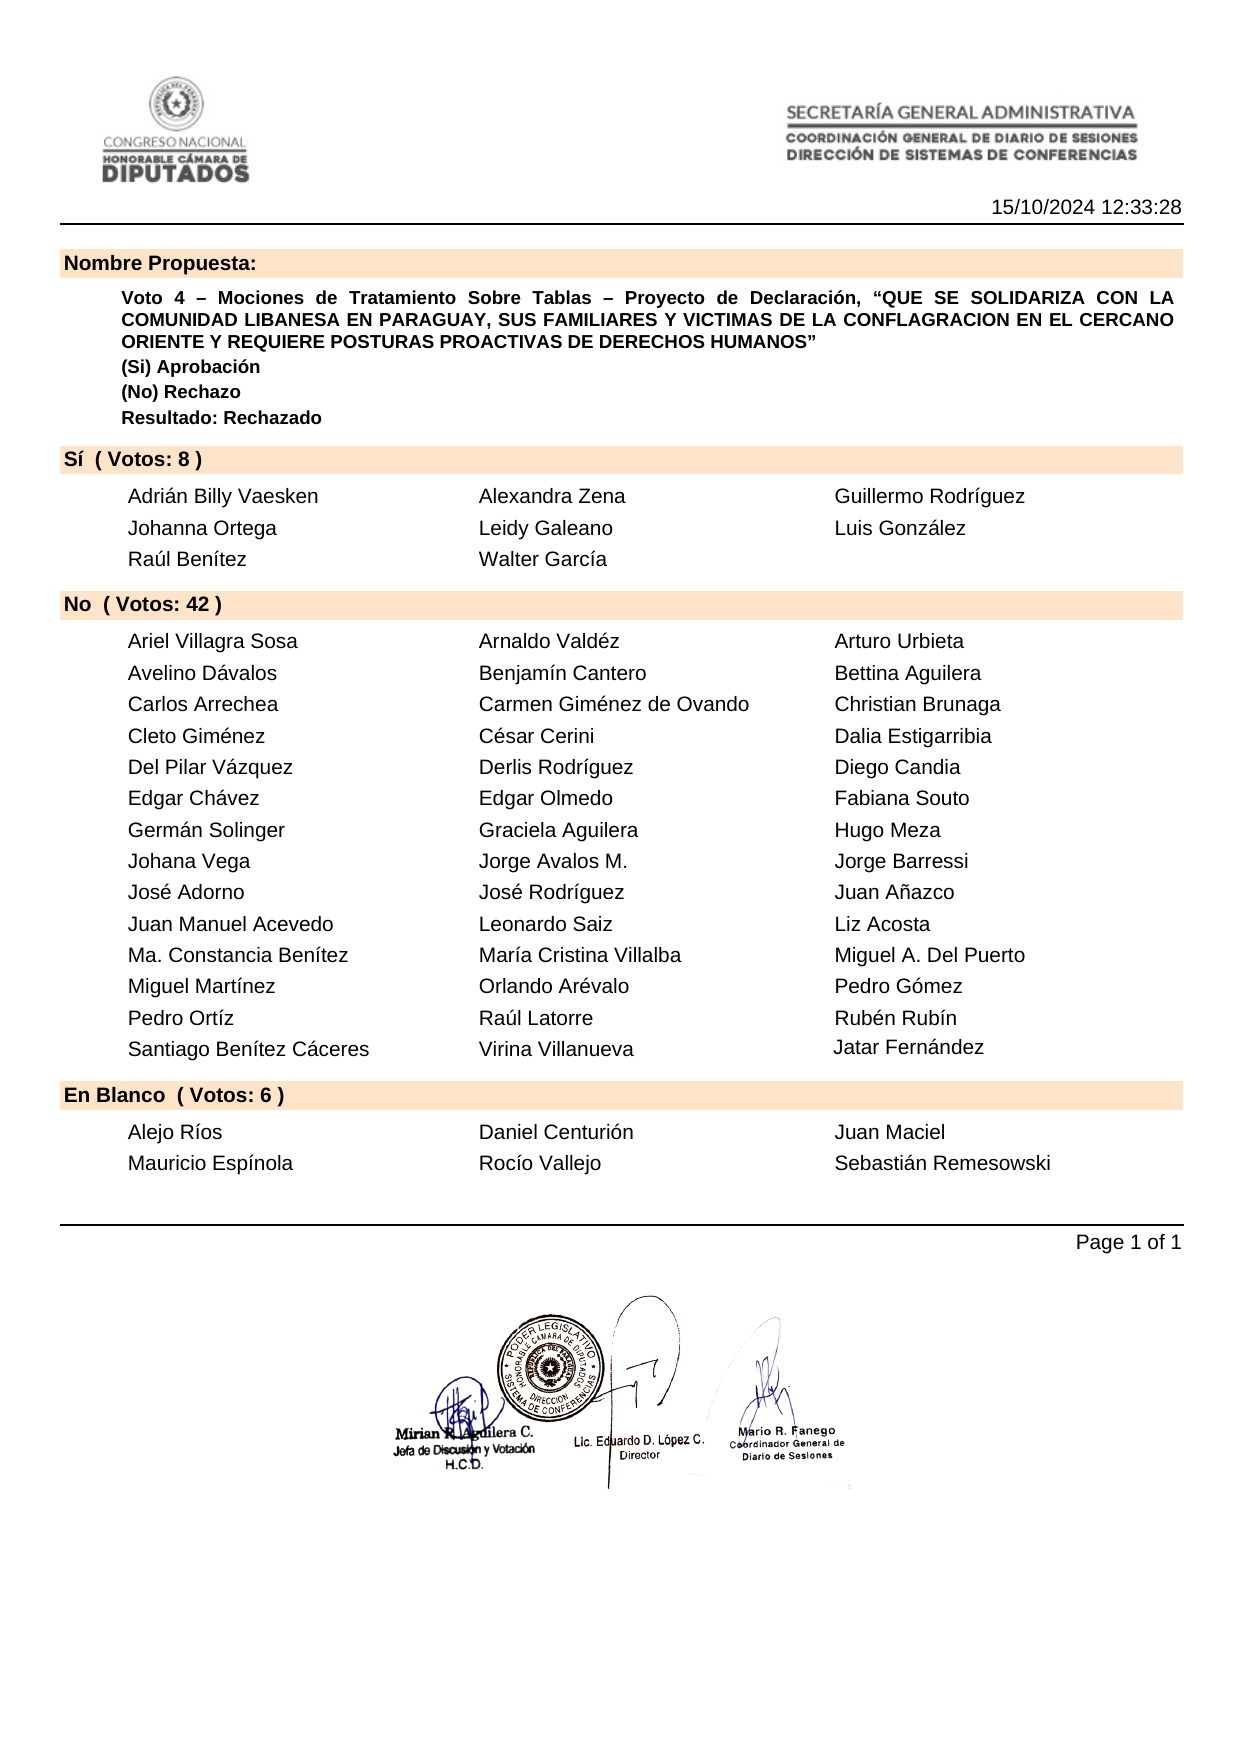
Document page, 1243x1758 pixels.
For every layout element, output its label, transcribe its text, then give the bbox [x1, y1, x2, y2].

table_cell Edgar Olmedo [476, 785, 815, 813]
table_cell Pedro Ortíz [125, 1005, 462, 1033]
table_cell Juan Maciel [831, 1119, 1168, 1147]
table_cell Johana Vega [125, 848, 462, 876]
table_cell [462, 628, 476, 1081]
table_cell Rubén Rubín [831, 1005, 1168, 1033]
table_cell Benjamín Cantero [476, 660, 815, 688]
table_cell Carmen Giménez de Ovando [476, 691, 815, 719]
table_cell Voto 4 – Mociones de Tratamiento Sobre Tablas – Proyecto de Declaración, “QUE SE SOLIDARIZA CON LA COMUNIDAD LIBANESA EN PARAGUAY, SUS FAMILIARES Y VICTIMAS DE LA CONFLAGRACION EN EL CERCANO ORIENTE Y REQUIERE POSTURAS PROACTIVAS DE DERECHOS HUMANOS” (Si) Aprobación (No) Rechazo Resultado: Rechazado [118, 284, 1178, 429]
table_cell Bettina Aguilera [831, 660, 1168, 688]
table_cell Ariel Villagra Sosa [125, 628, 462, 657]
table_header [1184, 189, 1189, 223]
table_cell [1184, 1150, 1189, 1178]
table_cell [125, 574, 462, 591]
table_cell Mauricio Espínola [125, 1150, 462, 1178]
table_cell [1184, 1036, 1189, 1064]
table_cell [1184, 249, 1189, 278]
table_cell [60, 628, 124, 1081]
table_cell Arnaldo Valdéz [476, 628, 815, 657]
table_cell Hugo Meza [831, 816, 1168, 845]
table_cell Jatar Fernández [831, 1033, 1168, 1081]
table_cell [1178, 284, 1189, 446]
table_cell Juan Manuel Acevedo [125, 910, 462, 939]
table_cell Walter García [476, 546, 815, 574]
table_cell Jorge Avalos M. [476, 848, 815, 876]
table_cell José Adorno [125, 879, 462, 908]
table_cell [125, 1196, 462, 1224]
table_cell [1184, 514, 1189, 543]
table_cell Page 1 of 1 [827, 1229, 1183, 1263]
table_cell Fabiana Souto [831, 785, 1168, 813]
table_cell Miguel A. Del Puerto [831, 942, 1168, 970]
table_cell [1184, 628, 1189, 657]
table_cell Leonardo Saiz [476, 910, 815, 939]
table_cell [60, 483, 124, 591]
table_cell Orlando Arévalo [476, 973, 815, 1002]
table_cell [831, 1196, 1168, 1224]
table_cell [831, 1179, 1168, 1196]
table_cell [60, 228, 1183, 249]
table_cell [118, 429, 1178, 446]
table_cell [1168, 1119, 1183, 1224]
table_header 15/10/2024 12:33:28 [649, 189, 1183, 223]
table_cell [1184, 591, 1189, 620]
table_cell Leidy Galeano [476, 514, 815, 543]
table_cell [462, 483, 476, 591]
table_cell Nombre Propuesta: [60, 249, 1183, 278]
table_cell [1184, 546, 1189, 574]
table_cell [1184, 1110, 1189, 1118]
table_cell [1184, 228, 1189, 249]
table_cell [815, 628, 831, 1081]
table_cell [1184, 754, 1189, 782]
table_cell Juan Añazco [831, 879, 1168, 908]
table_cell [1184, 1229, 1189, 1263]
table_cell Sí ( Votos: 8 ) [60, 446, 1183, 474]
table_cell Arturo Urbieta [831, 628, 1168, 657]
table_cell [831, 543, 1168, 591]
table_cell [476, 1179, 815, 1196]
table_cell [60, 284, 118, 446]
table_cell Alejo Ríos [125, 1119, 462, 1147]
table_cell Christian Brunaga [831, 691, 1168, 719]
table_cell [60, 620, 1183, 628]
table_cell [1184, 816, 1189, 845]
table_cell [1184, 474, 1189, 483]
table_cell Luis González [831, 514, 1168, 543]
table_cell Carlos Arrechea [125, 691, 462, 719]
table_cell [60, 1119, 124, 1224]
table_cell [1184, 1005, 1189, 1033]
table_cell [1184, 973, 1189, 1002]
table_cell [1184, 1081, 1189, 1110]
table_cell Jorge Barressi [831, 848, 1168, 876]
table_cell Daniel Centurión [476, 1119, 815, 1147]
table_cell [1184, 483, 1189, 511]
table_header [60, 189, 649, 223]
table_cell [1184, 1196, 1189, 1224]
table_cell [476, 574, 815, 591]
table_cell [1184, 1179, 1189, 1196]
table_cell Diego Candia [831, 754, 1168, 782]
table_cell Johanna Ortega [125, 514, 462, 543]
table_cell Cleto Giménez [125, 722, 462, 751]
table_cell Derlis Rodríguez [476, 754, 815, 782]
table_cell Rocío Vallejo [476, 1150, 815, 1178]
table_cell Pedro Gómez [831, 973, 1168, 1002]
table_cell [815, 483, 831, 591]
table_cell [1184, 691, 1189, 719]
table_cell Graciela Aguilera [476, 816, 815, 845]
table_cell [1184, 785, 1189, 813]
table_cell No ( Votos: 42 ) [60, 591, 1183, 620]
table_cell [1184, 1119, 1189, 1147]
table_cell Ma. Constancia Benítez [125, 942, 462, 970]
table_cell [125, 1179, 462, 1196]
table_cell Sebastián Remesowski [831, 1150, 1168, 1178]
table_cell [1168, 483, 1183, 591]
table_cell Avelino Dávalos [125, 660, 462, 688]
table_cell [1184, 910, 1189, 939]
table_cell María Cristina Villalba [476, 942, 815, 970]
table_cell [1184, 620, 1189, 628]
table_cell [1184, 879, 1189, 908]
table_cell César Cerini [476, 722, 815, 751]
table_cell [60, 1229, 827, 1263]
table_cell Edgar Chávez [125, 785, 462, 813]
table_cell Adrián Billy Vaesken [125, 483, 462, 511]
table_cell Dalia Estigarribia [831, 722, 1168, 751]
table_cell Del Pilar Vázquez [125, 754, 462, 782]
table_cell Raúl Benítez [125, 546, 462, 574]
table_cell José Rodríguez [476, 879, 815, 908]
table_cell [1184, 660, 1189, 688]
table_cell [1184, 722, 1189, 751]
table_cell [476, 1196, 815, 1224]
table_cell [1184, 1064, 1189, 1081]
table_cell Virina Villanueva [476, 1036, 815, 1064]
table_cell [476, 1064, 815, 1081]
table_cell [1184, 446, 1189, 474]
table_cell En Blanco ( Votos: 6 ) [60, 1081, 1183, 1110]
table_cell [60, 278, 1183, 283]
table_cell Germán Solinger [125, 816, 462, 845]
table_cell [815, 1119, 831, 1224]
table_cell Raúl Latorre [476, 1005, 815, 1033]
table_cell [125, 1064, 462, 1081]
table_cell Alexandra Zena [476, 483, 815, 511]
table_cell Guillermo Rodríguez [831, 483, 1168, 511]
table_cell Santiago Benítez Cáceres [125, 1036, 462, 1064]
table_cell Liz Acosta [831, 910, 1168, 939]
table_cell Miguel Martínez [125, 973, 462, 1002]
table_cell [1184, 848, 1189, 876]
table_cell [1184, 574, 1189, 591]
table_cell [462, 1119, 476, 1224]
table_cell [60, 1110, 1183, 1118]
table_cell [1184, 942, 1189, 970]
table_cell [1168, 628, 1183, 1081]
table_cell [60, 474, 1183, 483]
